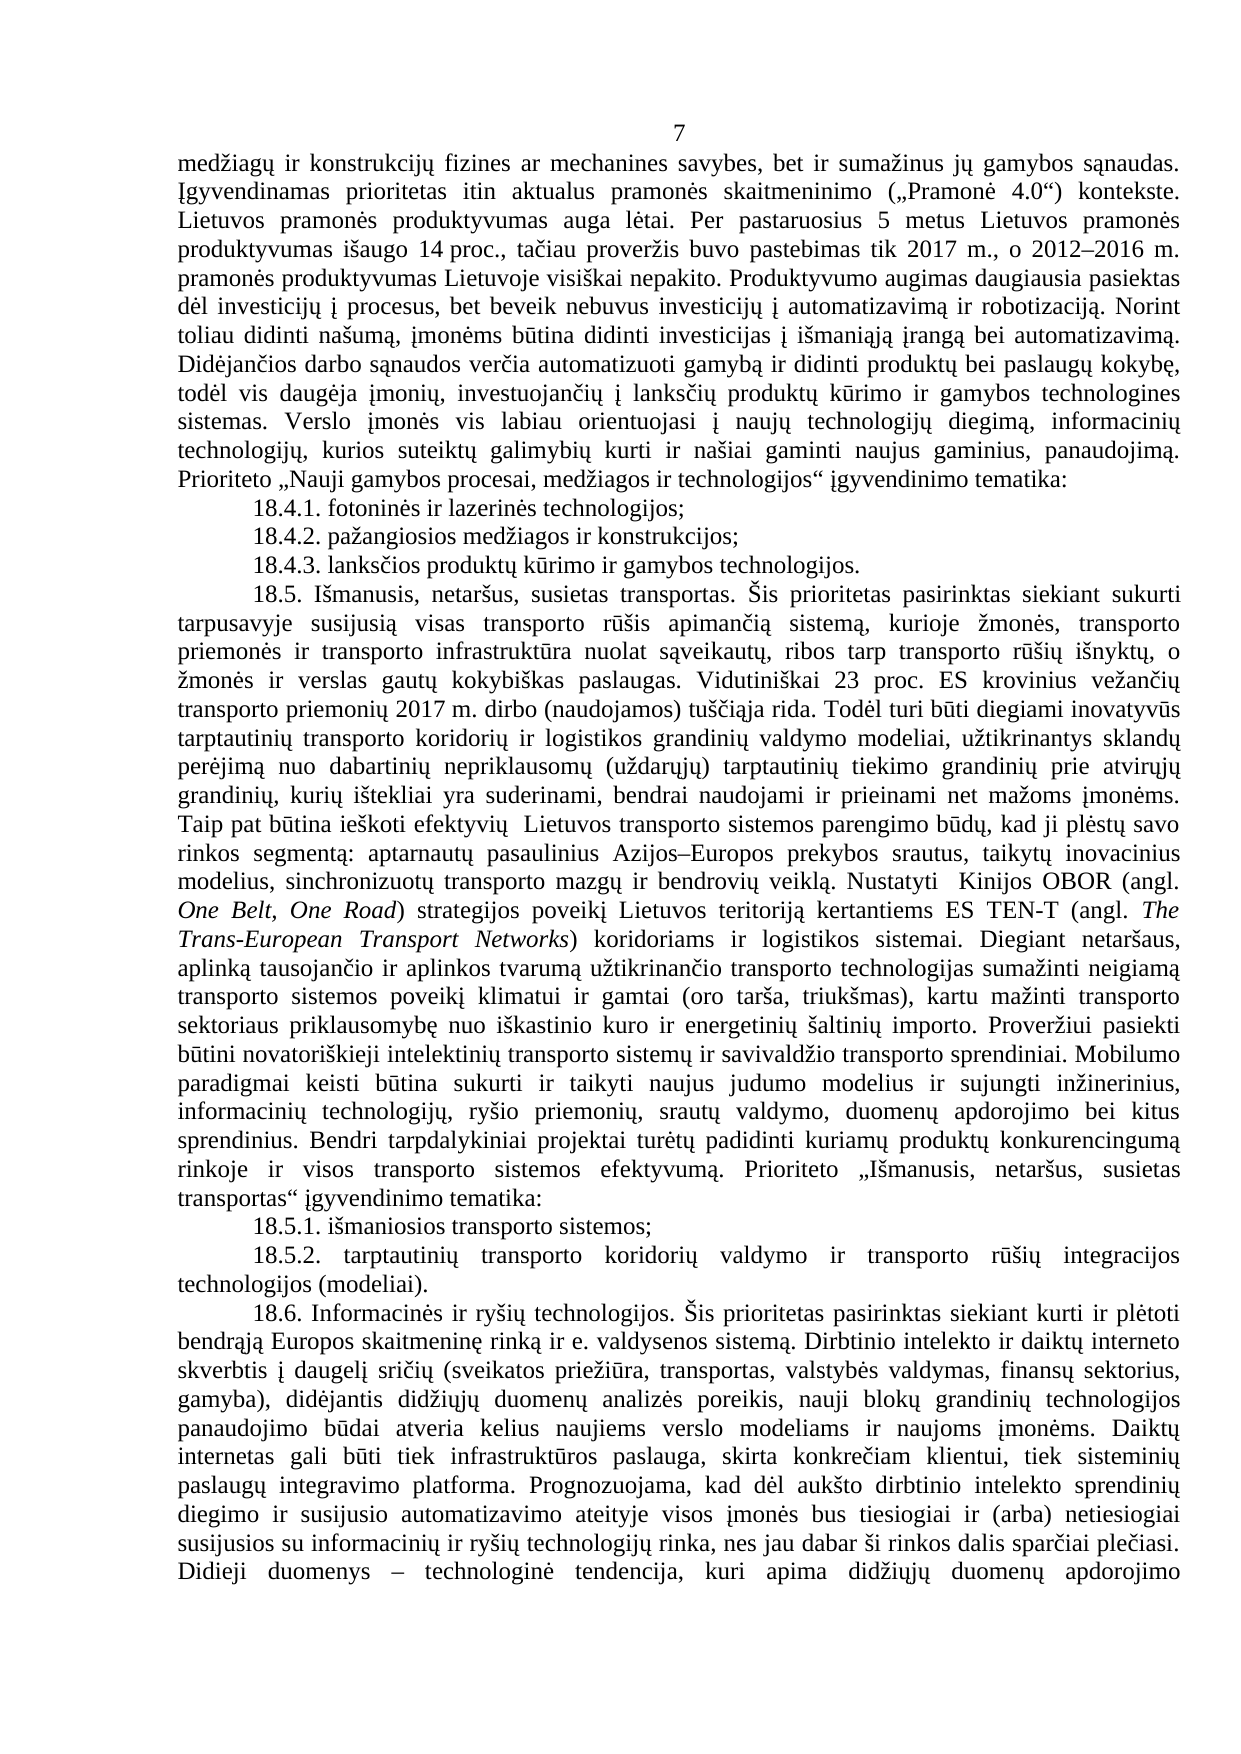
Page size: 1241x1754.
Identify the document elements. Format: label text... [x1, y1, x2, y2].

text medžiagų ir konstrukcijų fizines ar mechanines savybes, bet ir sumažinus jų gamybos sąnaudas. Įgyvendinamas prioritetas itin aktualus pramonės skaitmeninimo („Pramonė 4.0“) kontekste. Lietuvos pramonės produktyvumas auga lėtai. Per pastaruosius 5 metus Lietuvos pramonės produktyvumas išaugo 14 proc., tačiau proveržis buvo pastebimas tik 2017 m., o 2012–2016 m. pramonės produktyvumas Lietuvoje visiškai nepakito. Produktyvumo augimas daugiausia pasiektas dėl investicijų į procesus, bet beveik nebuvus investicijų į automatizavimą ir robotizaciją. Norint toliau didinti našumą, įmonėms būtina didinti investicijas į išmaniąją įrangą bei automatizavimą. Didėjančios darbo sąnaudos verčia automatizuoti gamybą ir didinti produktų bei paslaugų kokybę, todėl vis daugėja įmonių, investuojančių į lanksčių produktų kūrimo ir gamybos technologines sistemas. Verslo įmonės vis labiau orientuojasi į naujų technologijų diegimą, informacinių technologijų, kurios suteiktų galimybių kurti ir našiai gaminti naujus gaminius, panaudojimą. Prioriteto „Nauji gamybos procesai, medžiagos ir technologijos“ įgyvendinimo tematika: [177, 148, 1181, 493]
text 18.4.2. pažangiosios medžiagos ir konstrukcijos; [177, 521, 1181, 550]
text 18.4.1. fotoninės ir lazerinės technologijos; [177, 493, 1181, 521]
text 18.4.3. lanksčios produktų kūrimo ir gamybos technologijos. [177, 550, 1181, 579]
text 18.5. Išmanusis, netaršus, susietas transportas. Šis prioritetas pasirinktas siekiant sukurti tarpusavyje susijusią visas transporto rūšis apimančią sistemą, kurioje žmonės, transporto priemonės ir transporto infrastruktūra nuolat sąveikautų, ribos tarp transporto rūšių išnyktų, o žmonės ir verslas gautų kokybiškas paslaugas. Vidutiniškai 23 proc. ES krovinius vežančių transporto priemonių 2017 m. dirbo (naudojamos) tuščiąja rida. Todėl turi būti diegiami inovatyvūs tarptautinių transporto koridorių ir logistikos grandinių valdymo modeliai, užtikrinantys sklandų perėjimą nuo dabartinių nepriklausomų (uždarųjų) tarptautinių tiekimo grandinių prie atvirųjų grandinių, kurių ištekliai yra suderinami, bendrai naudojami ir prieinami net mažoms įmonėms. Taip pat būtina ieškoti efektyvių Lietuvos transporto sistemos parengimo būdų, kad ji plėstų savo rinkos segmentą: aptarnautų pasaulinius Azijos–Europos prekybos srautus, taikytų inovacinius modelius, sinchronizuotų transporto mazgų ir bendrovių veiklą. Nustatyti Kinijos OBOR (angl. One Belt, One Road) strategijos poveikį Lietuvos teritoriją kertantiems ES TEN-T (angl. The Trans-European Transport Networks) koridoriams ir logistikos sistemai. Diegiant netaršaus, aplinką tausojančio ir aplinkos tvarumą užtikrinančio transporto technologijas sumažinti neigiamą transporto sistemos poveikį klimatui ir gamtai (oro tarša, triukšmas), kartu mažinti transporto sektoriaus priklausomybę nuo iškastinio kuro ir energetinių šaltinių importo. Proveržiui pasiekti būtini novatoriškieji intelektinių transporto sistemų ir savivaldžio transporto sprendiniai. Mobilumo paradigmai keisti būtina sukurti ir taikyti naujus judumo modelius ir sujungti inžinerinius, informacinių technologijų, ryšio priemonių, srautų valdymo, duomenų apdorojimo bei kitus sprendinius. Bendri tarpdalykiniai projektai turėtų padidinti kuriamų produktų konkurencingumą rinkoje ir visos transporto sistemos efektyvumą. Prioriteto „Išmanusis, netaršus, susietas transportas“ įgyvendinimo tematika: [177, 579, 1181, 1211]
text 18.6. Informacinės ir ryšių technologijos. Šis prioritetas pasirinktas siekiant kurti ir plėtoti bendrąją Europos skaitmeninę rinką ir e. valdysenos sistemą. Dirbtinio intelekto ir daiktų interneto skverbtis į daugelį sričių (sveikatos priežiūra, transportas, valstybės valdymas, finansų sektorius, gamyba), didėjantis didžiųjų duomenų analizės poreikis, nauji blokų grandinių technologijos panaudojimo būdai atveria kelius naujiems verslo modeliams ir naujoms įmonėms. Daiktų internetas gali būti tiek infrastruktūros paslauga, skirta konkrečiam klientui, tiek sisteminių paslaugų integravimo platforma. Prognozuojama, kad dėl aukšto dirbtinio intelekto sprendinių diegimo ir susijusio automatizavimo ateityje visos įmonės bus tiesiogiai ir (arba) netiesiogiai susijusios su informacinių ir ryšių technologijų rinka, nes jau dabar ši rinkos dalis sparčiai plečiasi. Didieji duomenys – technologinė tendencija, kuri apima didžiųjų duomenų apdorojimo [177, 1298, 1181, 1585]
text 18.5.1. išmaniosios transporto sistemos; [177, 1211, 1181, 1240]
text 18.5.2. tarptautinių transporto koridorių valdymo ir transporto rūšių integracijos technologijos (modeliai). [177, 1240, 1181, 1298]
